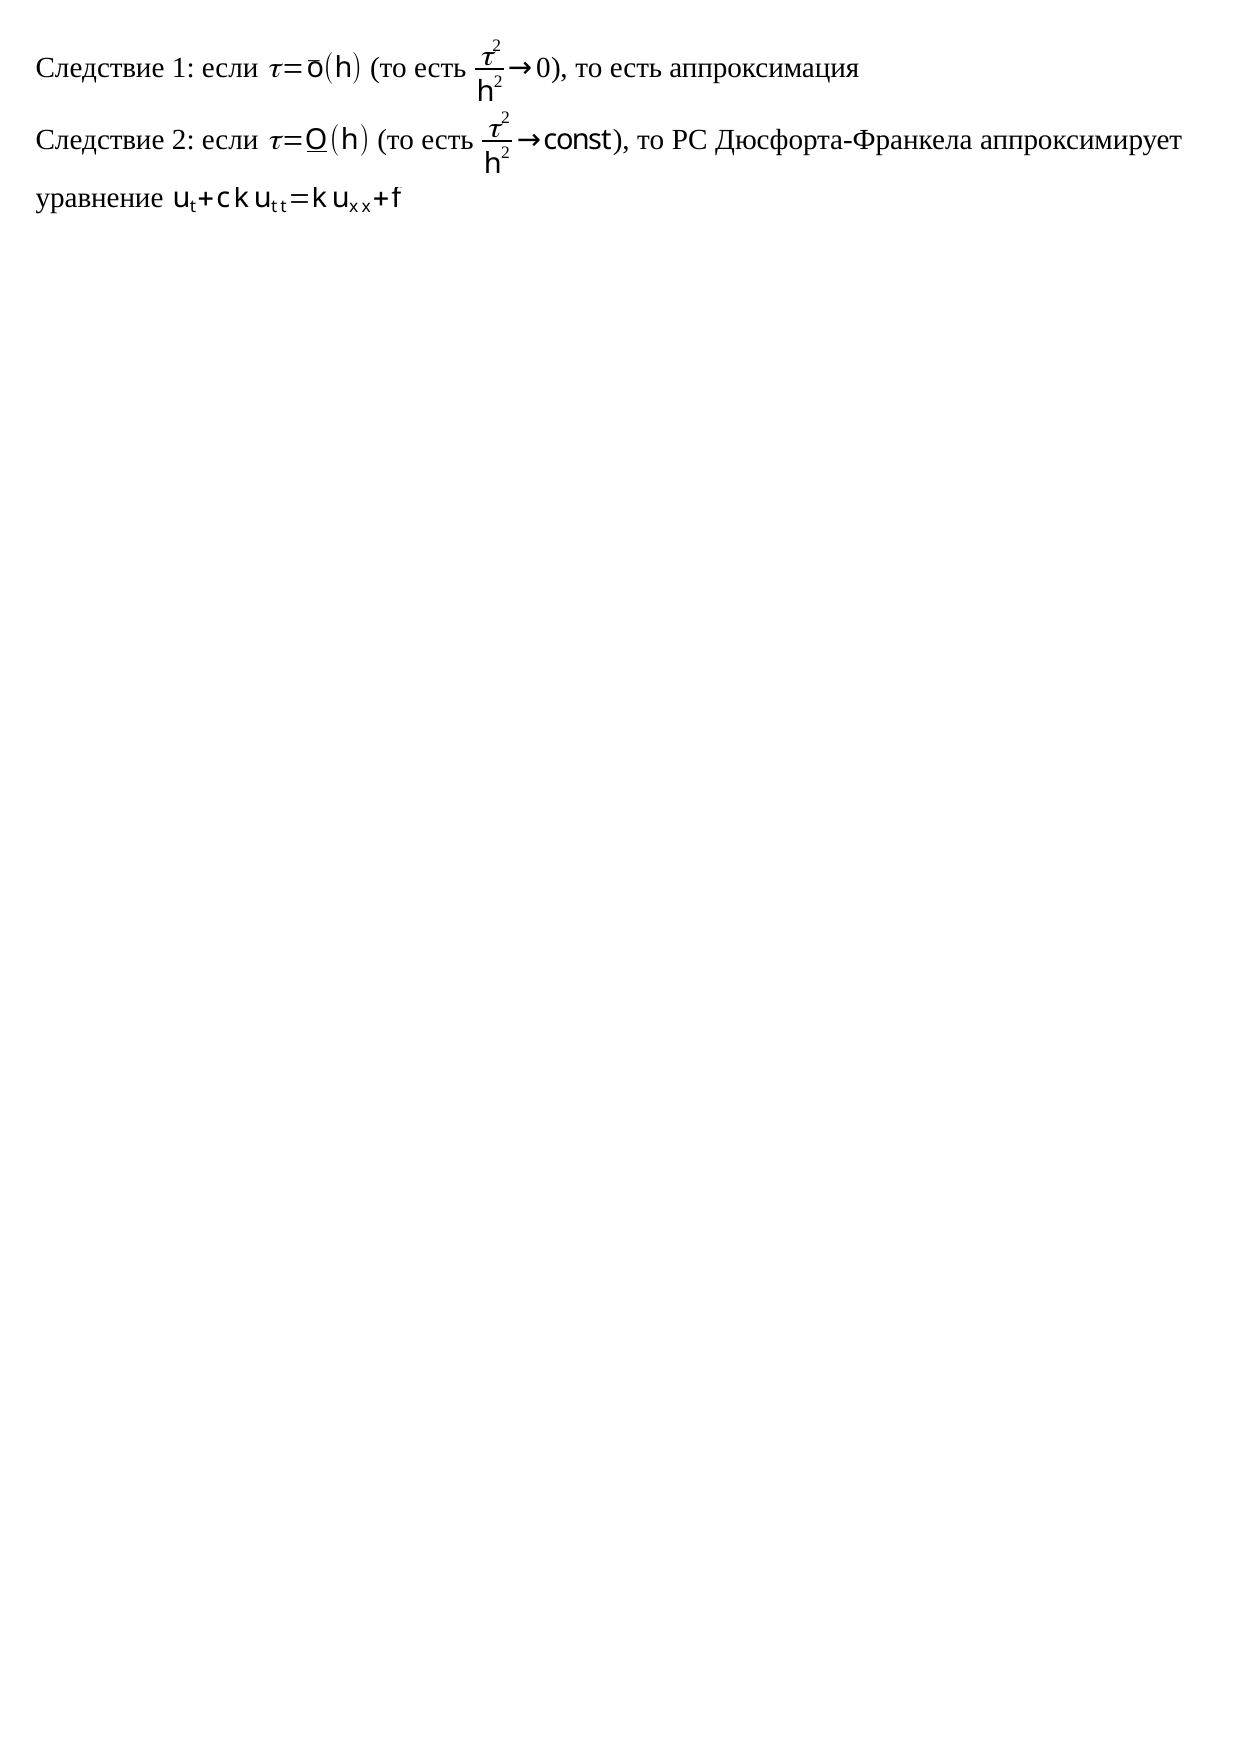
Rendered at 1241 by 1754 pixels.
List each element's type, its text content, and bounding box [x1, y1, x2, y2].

text Следствие 2: если (то есть ), то РС Дюсфорта-Франкела аппроксимирует уравнение [35, 107, 1205, 217]
text Следствие 1: если (то есть ), то есть аппроксимация [35, 35, 1205, 107]
